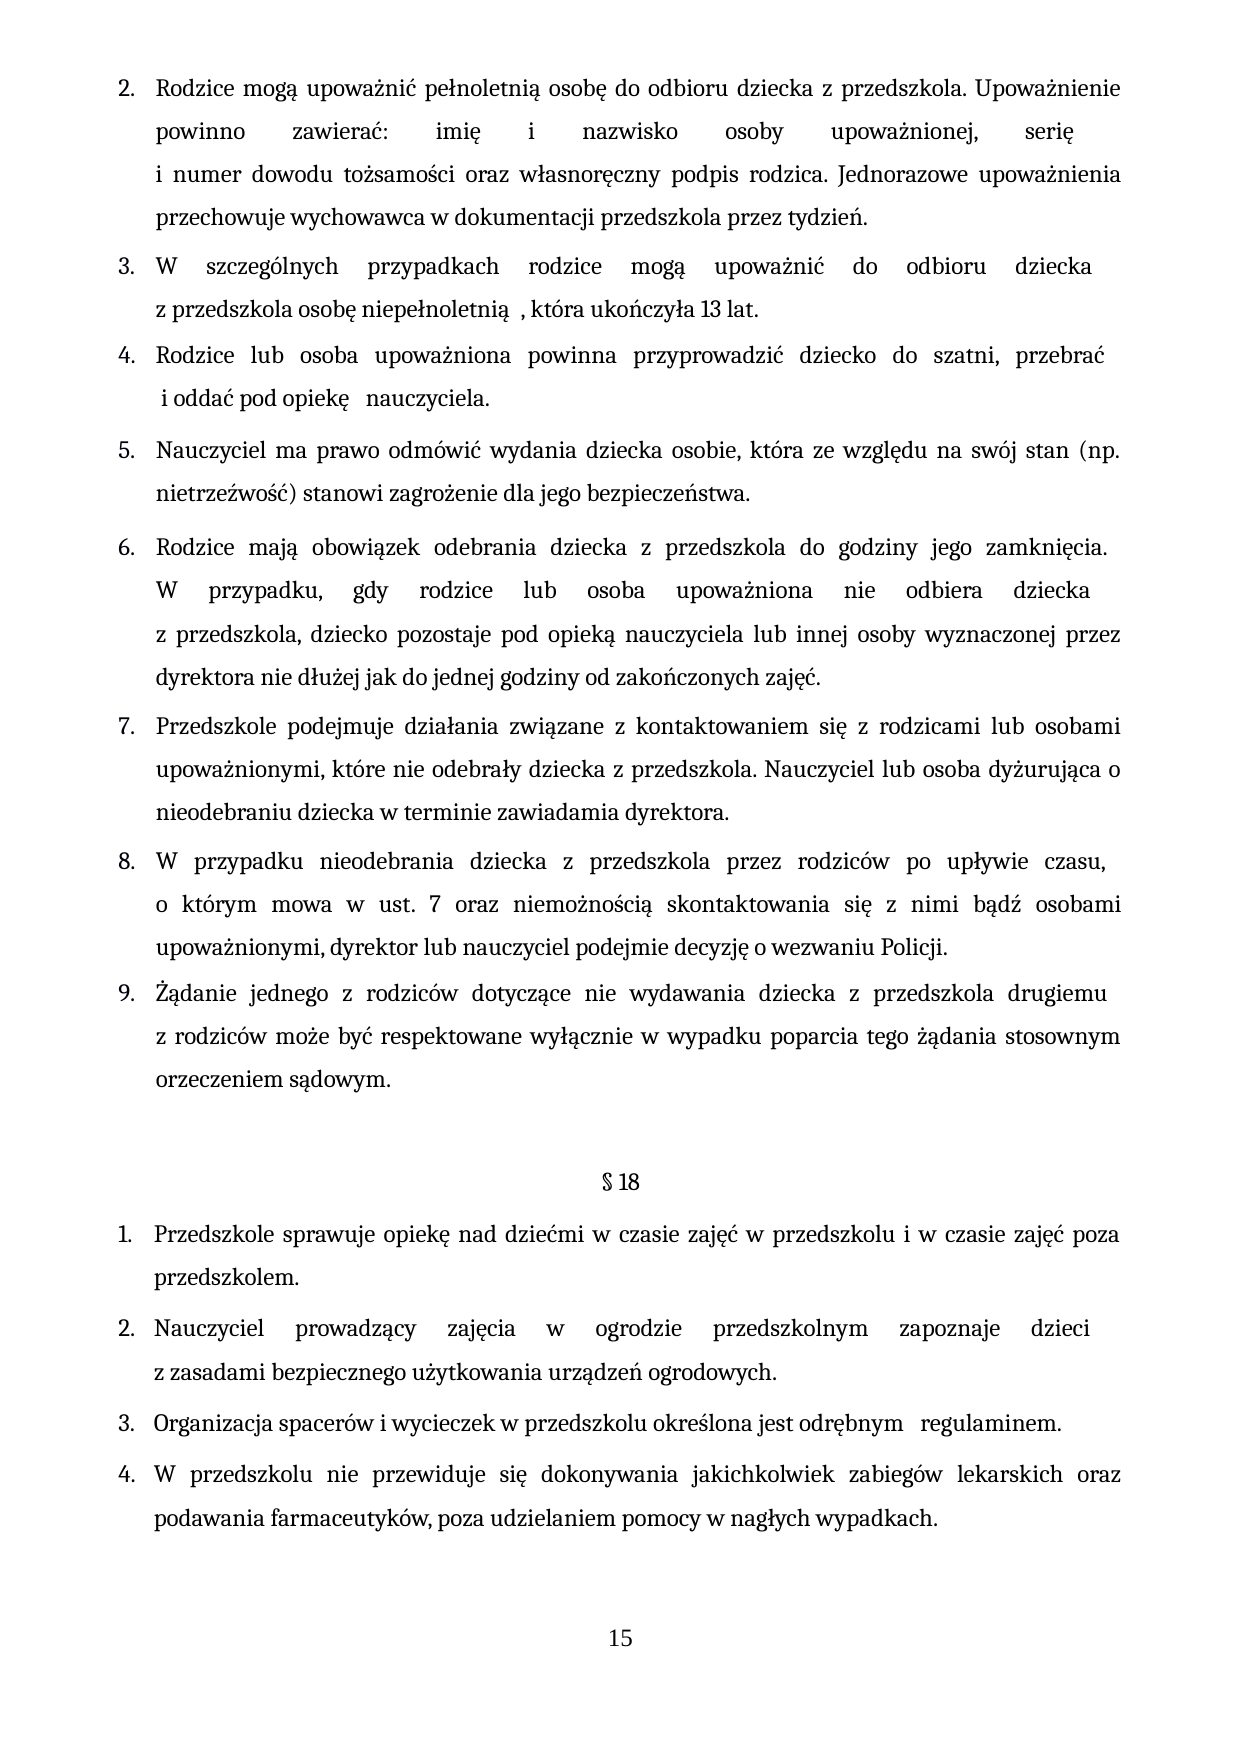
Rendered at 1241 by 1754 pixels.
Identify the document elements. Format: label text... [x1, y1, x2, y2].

list Nauczyciel prowadzący zajęcia w ogrodzie przedszkolnym zapoznaje dzieci z zasadami bezpiecznego użytkowania urządzeń ogrodowych. [118, 1314, 1122, 1386]
list W przypadku nieodebrania dziecka z przedszkola przez rodziców po upływie czasu, o którym mowa w ust. 7 oraz niemożnością skontaktowania się z nimi bądź osobami upoważnionymi, dyrektor lub nauczyciel podejmie decyzję o wezwaniu Policji. [118, 847, 1122, 962]
list Rodzice mogą upoważnić pełnoletnią osobę do odbioru dziecka z przedszkola. Upoważnienie powinno zawierać: imię i nazwisko osoby upoważnionej, serię i numer dowodu tożsamości oraz własnoręczny podpis rodzica. Jednorazowe upoważnienia przechowuje wychowawca w dokumentacji przedszkola przez tydzień. [118, 74, 1122, 232]
list Rodzice lub osoba upoważniona powinna przyprowadzić dziecko do szatni, przebrać i oddać pod opiekę nauczyciela. [118, 341, 1122, 413]
list W szczególnych przypadkach rodzice mogą upoważnić do odbioru dziecka z przedszkola osobę niepełnoletnią , która ukończyła 13 lat. [118, 252, 1122, 324]
list Żądanie jednego z rodziców dotyczące nie wydawania dziecka z przedszkola drugiemu z rodziców może być respektowane wyłącznie w wypadku poparcia tego żądania stosownym orzeczeniem sądowym. [118, 979, 1122, 1094]
list Organizacja spacerów i wycieczek w przedszkolu określona jest odrębnym regulaminem. [118, 1409, 1122, 1438]
list W przedszkolu nie przewiduje się dokonywania jakichkolwiek zabiegów lekarskich oraz podawania farmaceutyków, poza udzielaniem pomocy w nagłych wypadkach. [118, 1460, 1122, 1532]
list Przedszkole sprawuje opiekę nad dziećmi w czasie zajęć w przedszkolu i w czasie zajęć poza przedszkolem. [118, 1220, 1122, 1292]
list Przedszkole podejmuje działania związane z kontaktowaniem się z rodzicami lub osobami upoważnionymi, które nie odebrały dziecka z przedszkola. Nauczyciel lub osoba dyżurująca o nieodebraniu dziecka w terminie zawiadamia dyrektora. [118, 712, 1122, 827]
list Nauczyciel ma prawo odmówić wydania dziecka osobie, która ze względu na swój stan (np. nietrzeźwość) stanowi zagrożenie dla jego bezpieczeństwa. [118, 436, 1122, 508]
list Rodzice mają obowiązek odebrania dziecka z przedszkola do godziny jego zamknięcia. W przypadku, gdy rodzice lub osoba upoważniona nie odbiera dziecka z przedszkola, dziecko pozostaje pod opieką nauczyciela lub innej osoby wyznaczonej przez dyrektora nie dłużej jak do jednej godziny od zakończonych zajęć. [118, 533, 1122, 691]
text § 18 [118, 1168, 1122, 1197]
